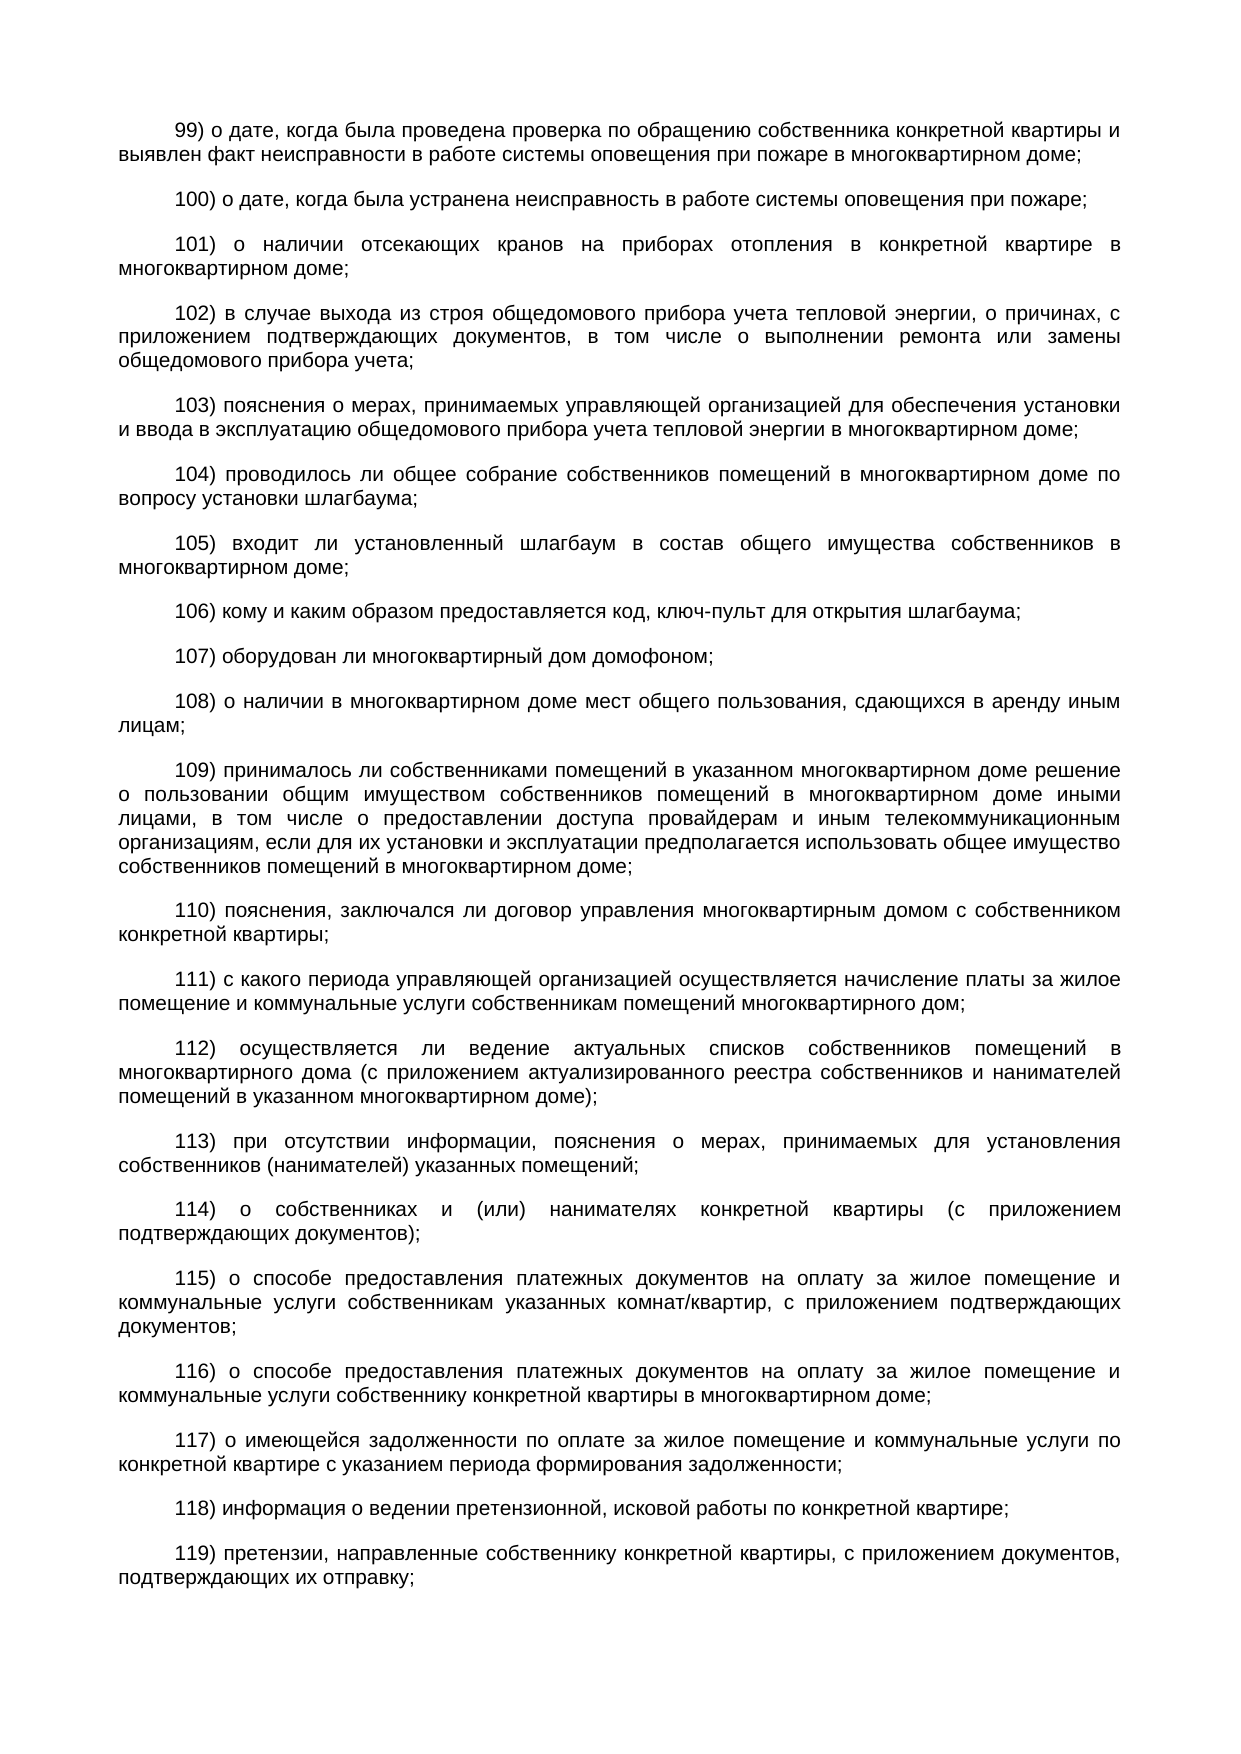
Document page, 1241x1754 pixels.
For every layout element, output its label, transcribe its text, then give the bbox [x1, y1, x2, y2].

text 116) о способе предоставления платежных документов на оплату за жилое помещение и коммунальные услуги собственнику конкретной квартиры в многоквартирном доме; [118, 1359, 1122, 1407]
text 113) при отсутствии информации, пояснения о мерах, принимаемых для установления собственников (нанимателей) указанных помещений; [118, 1128, 1122, 1176]
text 106) кому и каким образом предоставляется код, ключ-пульт для открытия шлагбаума; [118, 599, 1122, 623]
text 110) пояснения, заключался ли договор управления многоквартирным домом с собственником конкретной квартиры; [118, 898, 1122, 946]
text 112) осуществляется ли ведение актуальных списков собственников помещений в многоквартирного дома (с приложением актуализированного реестра собственников и нанимателей помещений в указанном многоквартирном доме); [118, 1036, 1122, 1108]
text 102) в случае выхода из строя общедомового прибора учета тепловой энергии, о причинах, с приложением подтверждающих документов, в том числе о выполнении ремонта или замены общедомового прибора учета; [118, 300, 1122, 372]
text 103) пояснения о мерах, принимаемых управляющей организацией для обеспечения установки и ввода в эксплуатацию общедомового прибора учета тепловой энергии в многоквартирном доме; [118, 393, 1122, 441]
text 99) о дате, когда была проведена проверка по обращению собственника конкретной квартиры и выявлен факт неисправности в работе системы оповещения при пожаре в многоквартирном доме; [118, 118, 1122, 166]
text 109) принималось ли собственниками помещений в указанном многоквартирном доме решение о пользовании общим имуществом собственников помещений в многоквартирном доме иными лицами, в том числе о предоставлении доступа провайдерам и иным телекоммуникационным организациям, если для их установки и эксплуатации предполагается использовать общее имущество собственников помещений в многоквартирном доме; [118, 758, 1122, 877]
text 100) о дате, когда была устранена неисправность в работе системы оповещения при пожаре; [118, 187, 1122, 211]
text 118) информация о ведении претензионной, исковой работы по конкретной квартире; [118, 1496, 1122, 1520]
text 117) о имеющейся задолженности по оплате за жилое помещение и коммунальные услуги по конкретной квартире с указанием периода формирования задолженности; [118, 1427, 1122, 1475]
text 114) о собственниках и (или) нанимателях конкретной квартиры (с приложением подтверждающих документов); [118, 1197, 1122, 1245]
text 115) о способе предоставления платежных документов на оплату за жилое помещение и коммунальные услуги собственникам указанных комнат/квартир, с приложением подтверждающих документов; [118, 1266, 1122, 1338]
text 101) о наличии отсекающих кранов на приборах отопления в конкретной квартире в многоквартирном доме; [118, 232, 1122, 279]
text 119) претензии, направленные собственнику конкретной квартиры, с приложением документов, подтверждающих их отправку; [118, 1541, 1122, 1589]
text 105) входит ли установленный шлагбаум в состав общего имущества собственников в многоквартирном доме; [118, 531, 1122, 578]
text 107) оборудован ли многоквартирный дом домофоном; [118, 644, 1122, 668]
text 111) с какого периода управляющей организацией осуществляется начисление платы за жилое помещение и коммунальные услуги собственникам помещений многоквартирного дом; [118, 967, 1122, 1015]
text 104) проводилось ли общее собрание собственников помещений в многоквартирном доме по вопросу установки шлагбаума; [118, 462, 1122, 510]
text 108) о наличии в многоквартирном доме мест общего пользования, сдающихся в аренду иным лицам; [118, 689, 1122, 737]
